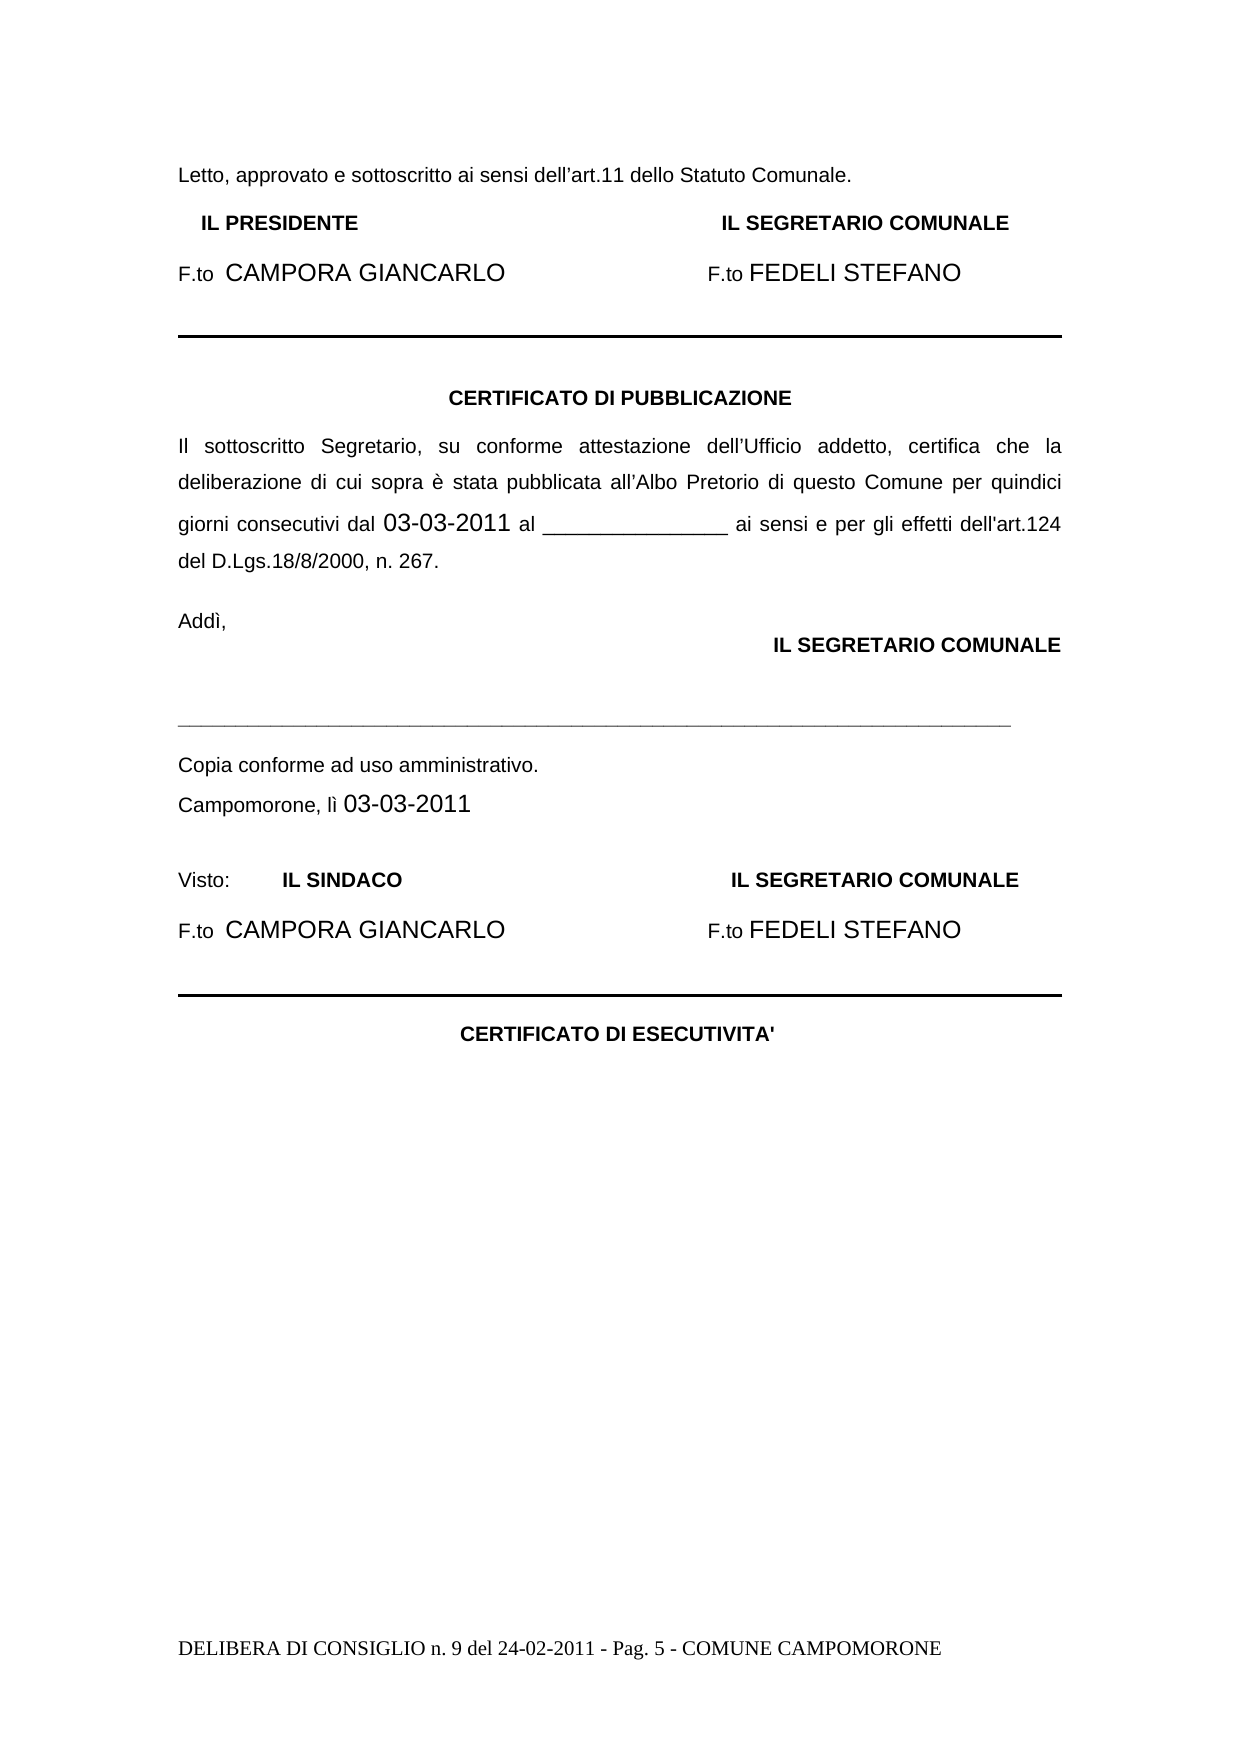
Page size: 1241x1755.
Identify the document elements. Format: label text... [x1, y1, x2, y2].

text Campomorone, lì 03-03-2011 [178, 788, 1062, 817]
subtitle IL SEGRETARIO COMUNALE [178, 633, 1062, 657]
text Copia conforme ad uso amministrativo. [178, 753, 1062, 777]
text F.to CAMPORA GIANCARLO F.to FEDELI STEFANO [178, 258, 1062, 287]
text CERTIFICATO DI ESECUTIVITA' [178, 1021, 1062, 1045]
text Visto: IL SINDACO IL SEGRETARIO COMUNALE [178, 868, 1062, 892]
text Letto, approvato e sottoscritto ai sensi dell’art.11 dello Statuto Comunale. [178, 162, 1062, 186]
subtitle IL PRESIDENTE IL SEGRETARIO COMUNALE [178, 210, 1062, 234]
text Il sottoscritto Segretario, su conforme attestazione dell’Ufficio addetto, certifica che la deliberazione di cui sopra è stata pubblicata all’Albo Pretorio di questo Comune per quindici giorni consecutivi dal 03-03-2011 al ________________ ai sensi e per gli effetti dell'art.124 del D.Lgs.18/8/2000, n. 267. [178, 434, 1062, 573]
text Addì, [178, 609, 1062, 633]
text CERTIFICATO DI PUBBLICAZIONE [178, 386, 1062, 410]
text ________________________________________________________________________ [178, 705, 1062, 729]
text F.to CAMPORA GIANCARLO F.to FEDELI STEFANO [178, 916, 1062, 944]
